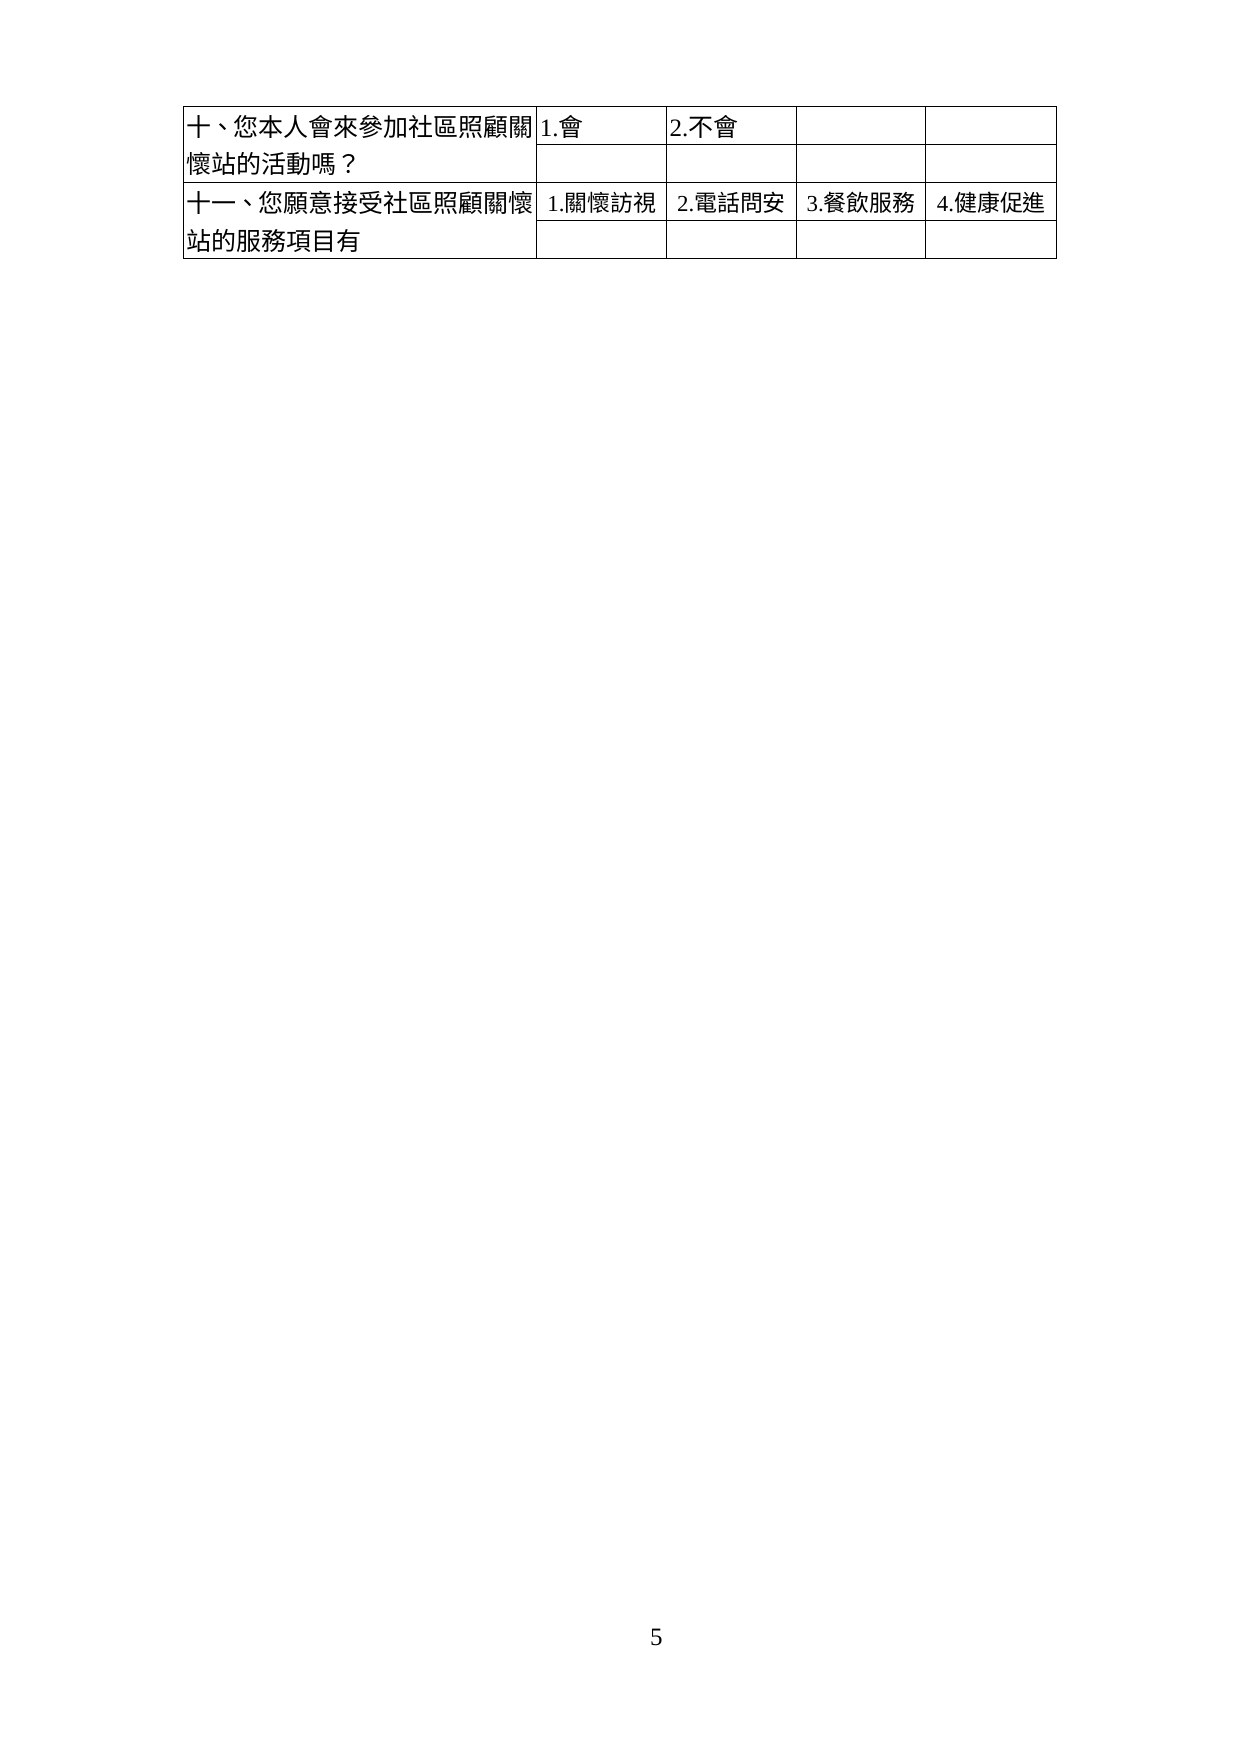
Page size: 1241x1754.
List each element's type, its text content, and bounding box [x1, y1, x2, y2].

table_cell [537, 145, 666, 182]
table_cell [926, 145, 1056, 182]
table_cell [667, 145, 796, 182]
table_cell [797, 221, 925, 258]
table_cell 2.不會 [667, 107, 796, 144]
table_cell [797, 145, 925, 182]
table_cell 十、您本人會來參加社區照顧關懷站的活動嗎？ [184, 107, 536, 182]
table_cell [926, 221, 1056, 258]
table_cell 1.會 [537, 107, 666, 144]
table_cell 4.健康促進 [926, 183, 1056, 220]
table_cell 2.電話問安 [667, 183, 796, 220]
table_cell 1.關懷訪視 [537, 183, 666, 220]
table_cell 十一、您願意接受社區照顧關懷站的服務項目有 [184, 183, 536, 258]
table_cell 3.餐飲服務 [797, 183, 925, 220]
table_cell [797, 107, 925, 144]
table_cell [537, 221, 666, 258]
table_cell [667, 221, 796, 258]
table_cell [926, 107, 1056, 144]
